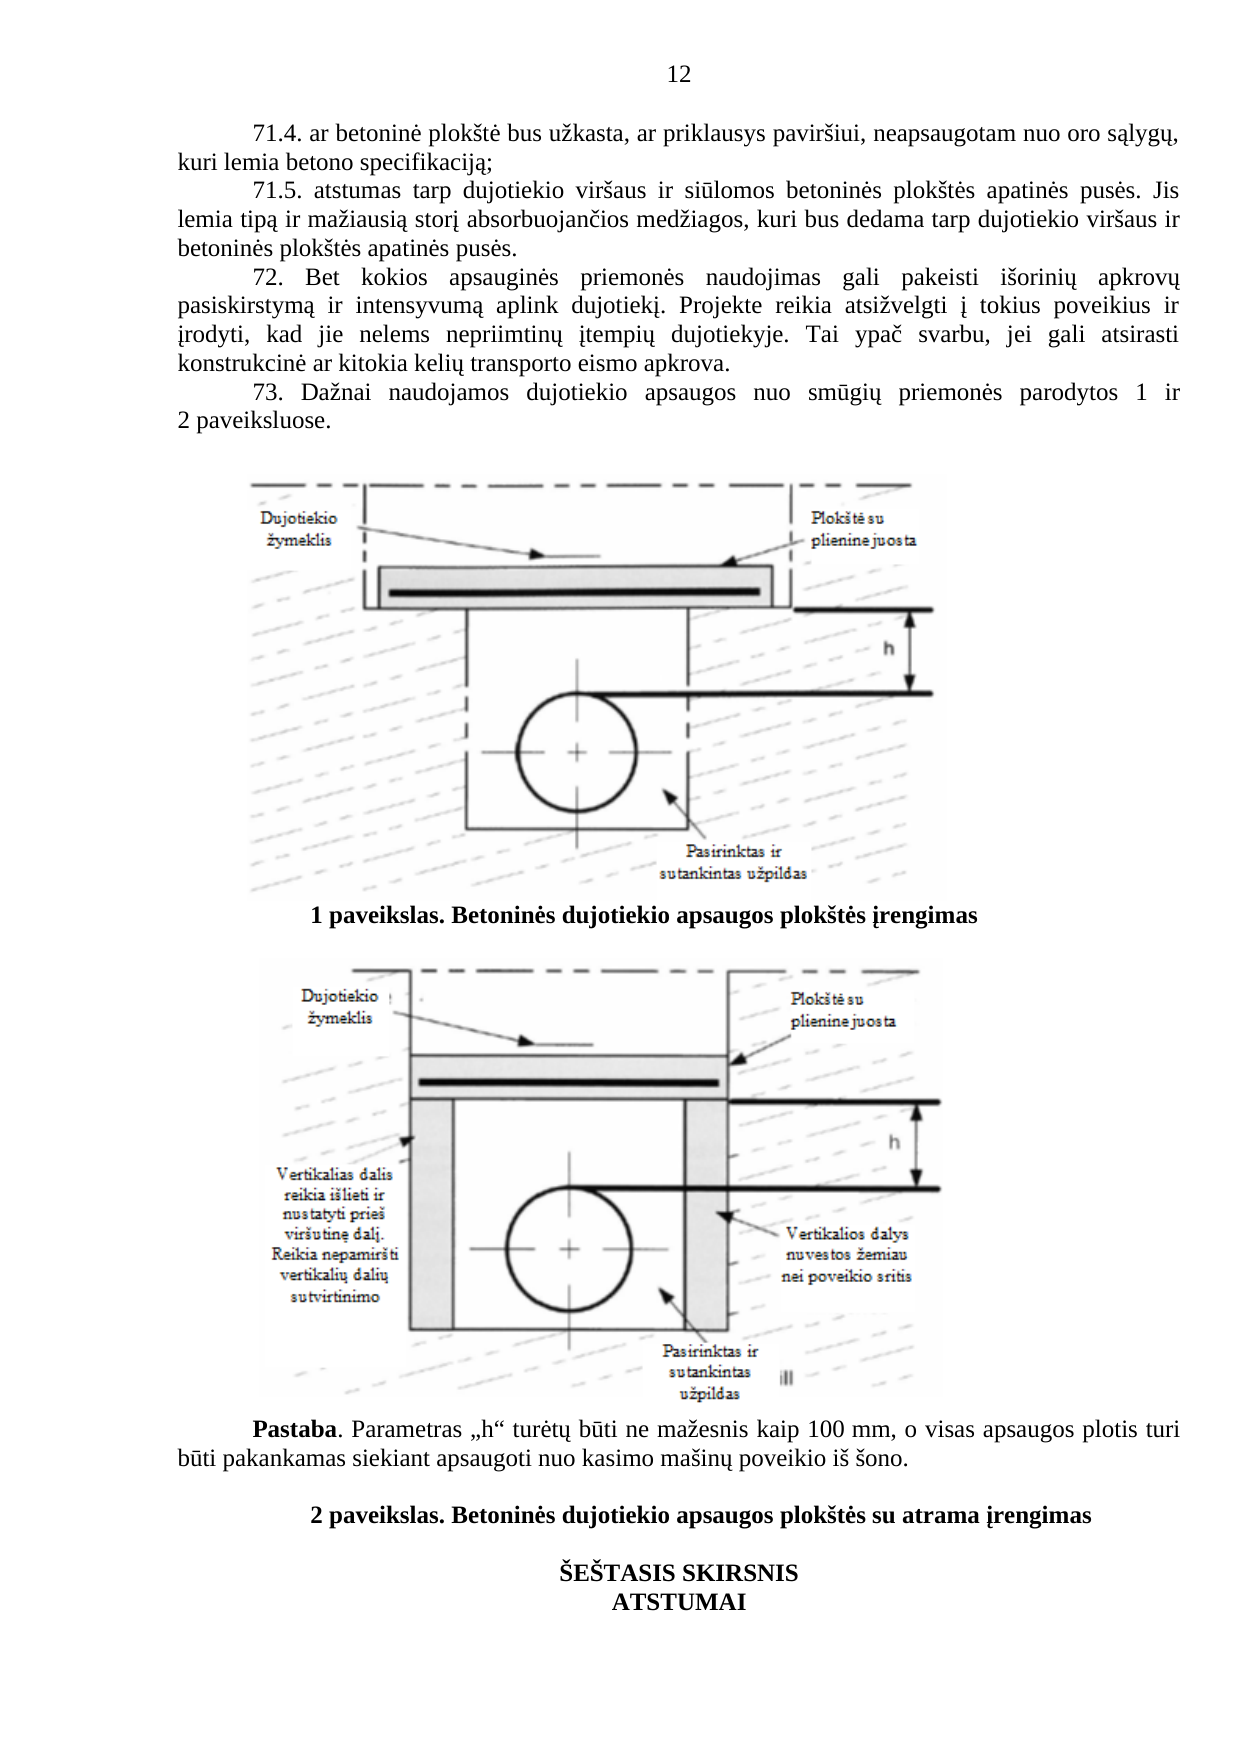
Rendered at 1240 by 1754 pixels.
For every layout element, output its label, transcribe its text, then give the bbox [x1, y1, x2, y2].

text 73. Dažnai naudojamos dujotiekio apsaugos nuo smūgių priemonės parodytos 1 ir 2 paveiksluose. [177, 377, 1181, 434]
text 2 paveikslas. Betoninės dujotiekio apsaugos plokštės su atrama įrengimas [310, 1501, 1181, 1529]
text 72. Bet kokios apsauginės priemonės naudojimas gali pakeisti išorinių apkrovų pasiskirstymą ir intensyvumą aplink dujotiekį. Projekte reikia atsižvelgti į tokius poveikius ir įrodyti, kad jie nelems nepriimtinų įtempių dujotiekyje. Tai ypač svarbu, jei gali atsirasti konstrukcinė ar kitokia kelių transporto eismo apkrova. [177, 262, 1181, 377]
text ŠEŠTASIS SKIRSNIS [177, 1558, 1181, 1587]
text ATSTUMAI [177, 1587, 1181, 1616]
text Pastaba. Parametras „h“ turėtų būti ne mažesnis kaip 100 mm, o visas apsaugos plotis turi būti pakankamas siekiant apsaugoti nuo kasimo mašinų poveikio iš šono. [177, 1414, 1181, 1472]
text 71.5. atstumas tarp dujotiekio viršaus ir siūlomos betoninės plokštės apatinės pusės. Jis lemia tipą ir mažiausią storį absorbuojančios medžiagos, kuri bus dedama tarp dujotiekio viršaus ir betoninės plokštės apatinės pusės. [177, 176, 1181, 262]
text 71.4. ar betoninė plokštė bus užkasta, ar priklausys paviršiui, neapsaugotam nuo oro sąlygų, kuri lemia betono specifikaciją; [177, 118, 1181, 176]
text 1 paveikslas. Betoninės dujotiekio apsaugos plokštės įrengimas [310, 901, 1181, 929]
